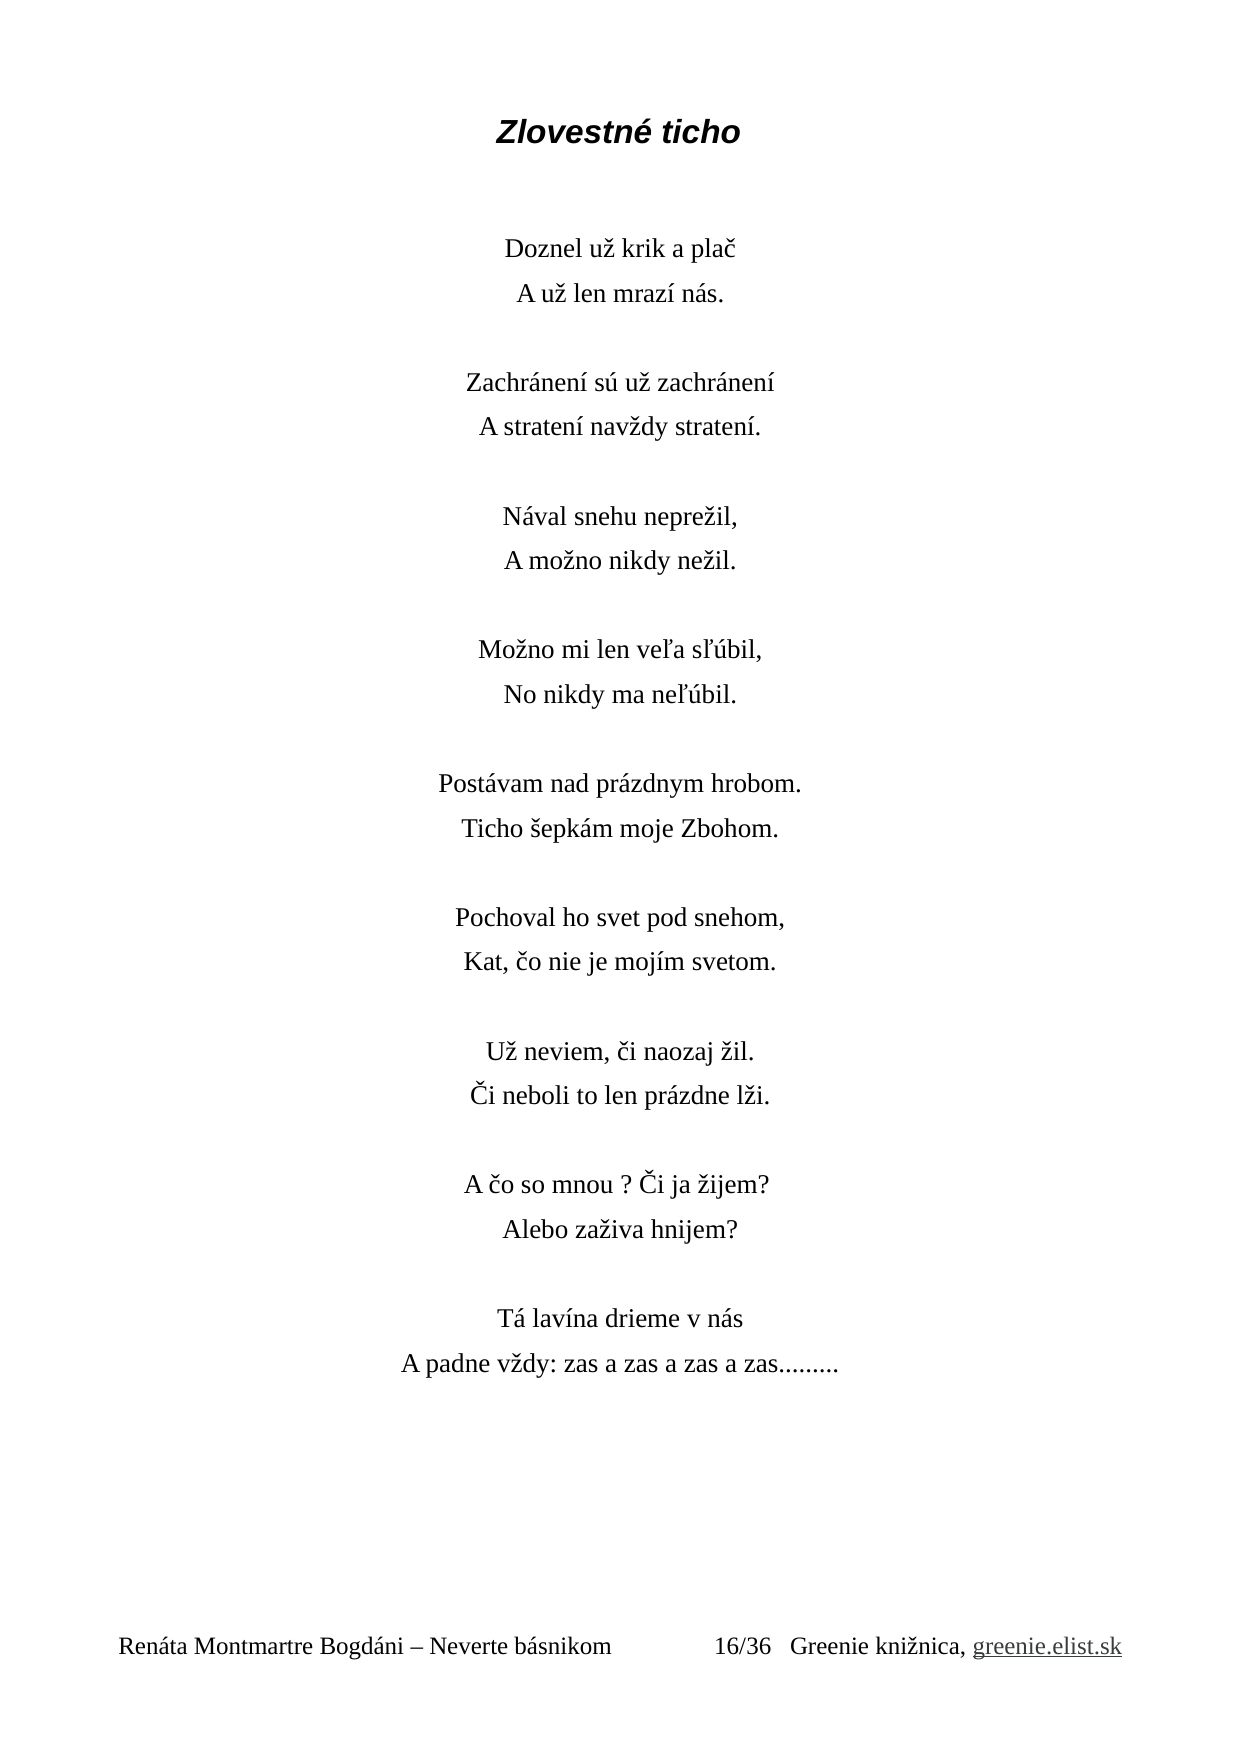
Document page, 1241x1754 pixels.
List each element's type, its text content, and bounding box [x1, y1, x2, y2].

text Tá lavína drieme v nás [106, 1302, 1134, 1333]
text Kat, čo nie je mojím svetom. [106, 945, 1134, 977]
text Zachránení sú už zachránení [106, 366, 1134, 397]
subtitle Zlovestné ticho [106, 112, 1134, 151]
text A čo so mnou ? Či ja žijem? [106, 1168, 1134, 1199]
text Alebo zaživa hnijem? [106, 1213, 1134, 1244]
text Postávam nad prázdnym hrobom. [106, 767, 1134, 798]
text Nával snehu neprežil, [106, 499, 1134, 531]
text Doznel už krik a plač [106, 232, 1134, 263]
text A už len mrazí nás. [106, 277, 1134, 308]
text A padne vždy: zas a zas a zas a zas......... [106, 1347, 1134, 1378]
text Možno mi len veľa sľúbil, [106, 633, 1134, 664]
text Už neviem, či naozaj žil. [106, 1034, 1134, 1066]
text A možno nikdy nežil. [106, 544, 1134, 575]
text Pochoval ho svet pod snehom, [106, 901, 1134, 932]
text Ticho šepkám moje Zbohom. [106, 812, 1134, 843]
text No nikdy ma neľúbil. [106, 678, 1134, 709]
text A stratení navždy stratení. [106, 410, 1134, 442]
text Či neboli to len prázdne lži. [106, 1079, 1134, 1110]
